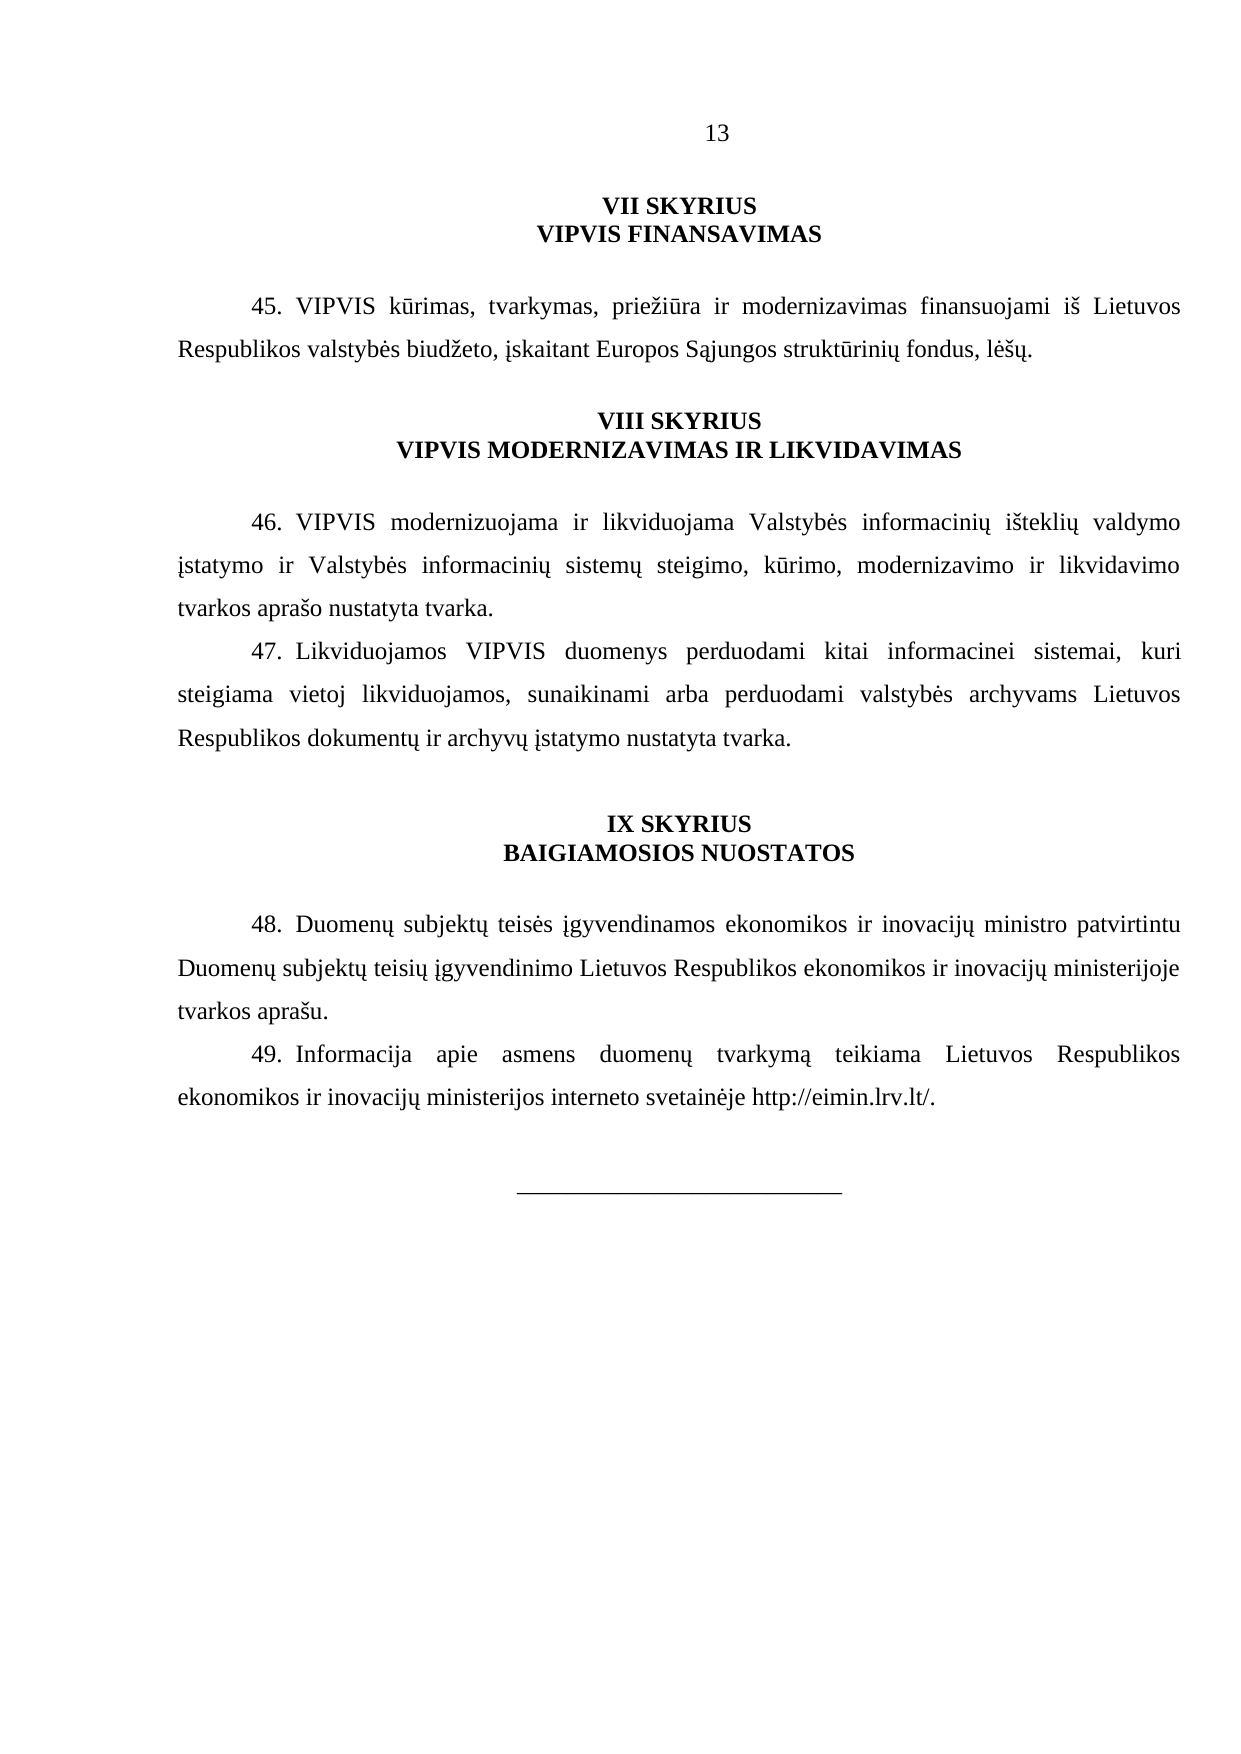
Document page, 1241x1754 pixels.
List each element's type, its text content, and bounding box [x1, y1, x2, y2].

text VIPVIS MODERNIZAVIMAS IR LIKVIDAVIMAS [177, 435, 1181, 464]
text VIPVIS FINANSAVIMAS [177, 219, 1181, 248]
text __________________________ [177, 1168, 1181, 1197]
text VIII SKYRIUS [177, 406, 1181, 435]
text BAIGIAMOSIOS NUOSTATOS [177, 838, 1181, 866]
text 48. Duomenų subjektų teisės įgyvendinamos ekonomikos ir inovacijų ministro patvirtintu Duomenų subjektų teisių įgyvendinimo Lietuvos Respublikos ekonomikos ir inovacijų ministerijoje tvarkos aprašu. [177, 909, 1181, 1024]
text 47. Likviduojamos VIPVIS duomenys perduodami kitai informacinei sistemai, kuri steigiama vietoj likviduojamos, sunaikinami arba perduodami valstybės archyvams Lietuvos Respublikos dokumentų ir archyvų įstatymo nustatyta tvarka. [177, 636, 1181, 751]
text VII SKYRIUS [177, 191, 1181, 219]
text 46. VIPVIS modernizuojama ir likviduojama Valstybės informacinių išteklių valdymo įstatymo ir Valstybės informacinių sistemų steigimo, kūrimo, modernizavimo ir likvidavimo tvarkos aprašo nustatyta tvarka. [177, 507, 1181, 622]
text 45. VIPVIS kūrimas, tvarkymas, priežiūra ir modernizavimas finansuojami iš Lietuvos Respublikos valstybės biudžeto, įskaitant Europos Sąjungos struktūrinių fondus, lėšų. [177, 291, 1181, 363]
text IX SKYRIUS [177, 809, 1181, 838]
text 49. Informacija apie asmens duomenų tvarkymą teikiama Lietuvos Respublikos ekonomikos ir inovacijų ministerijos interneto svetainėje http://eimin.lrv.lt/. [177, 1039, 1181, 1111]
